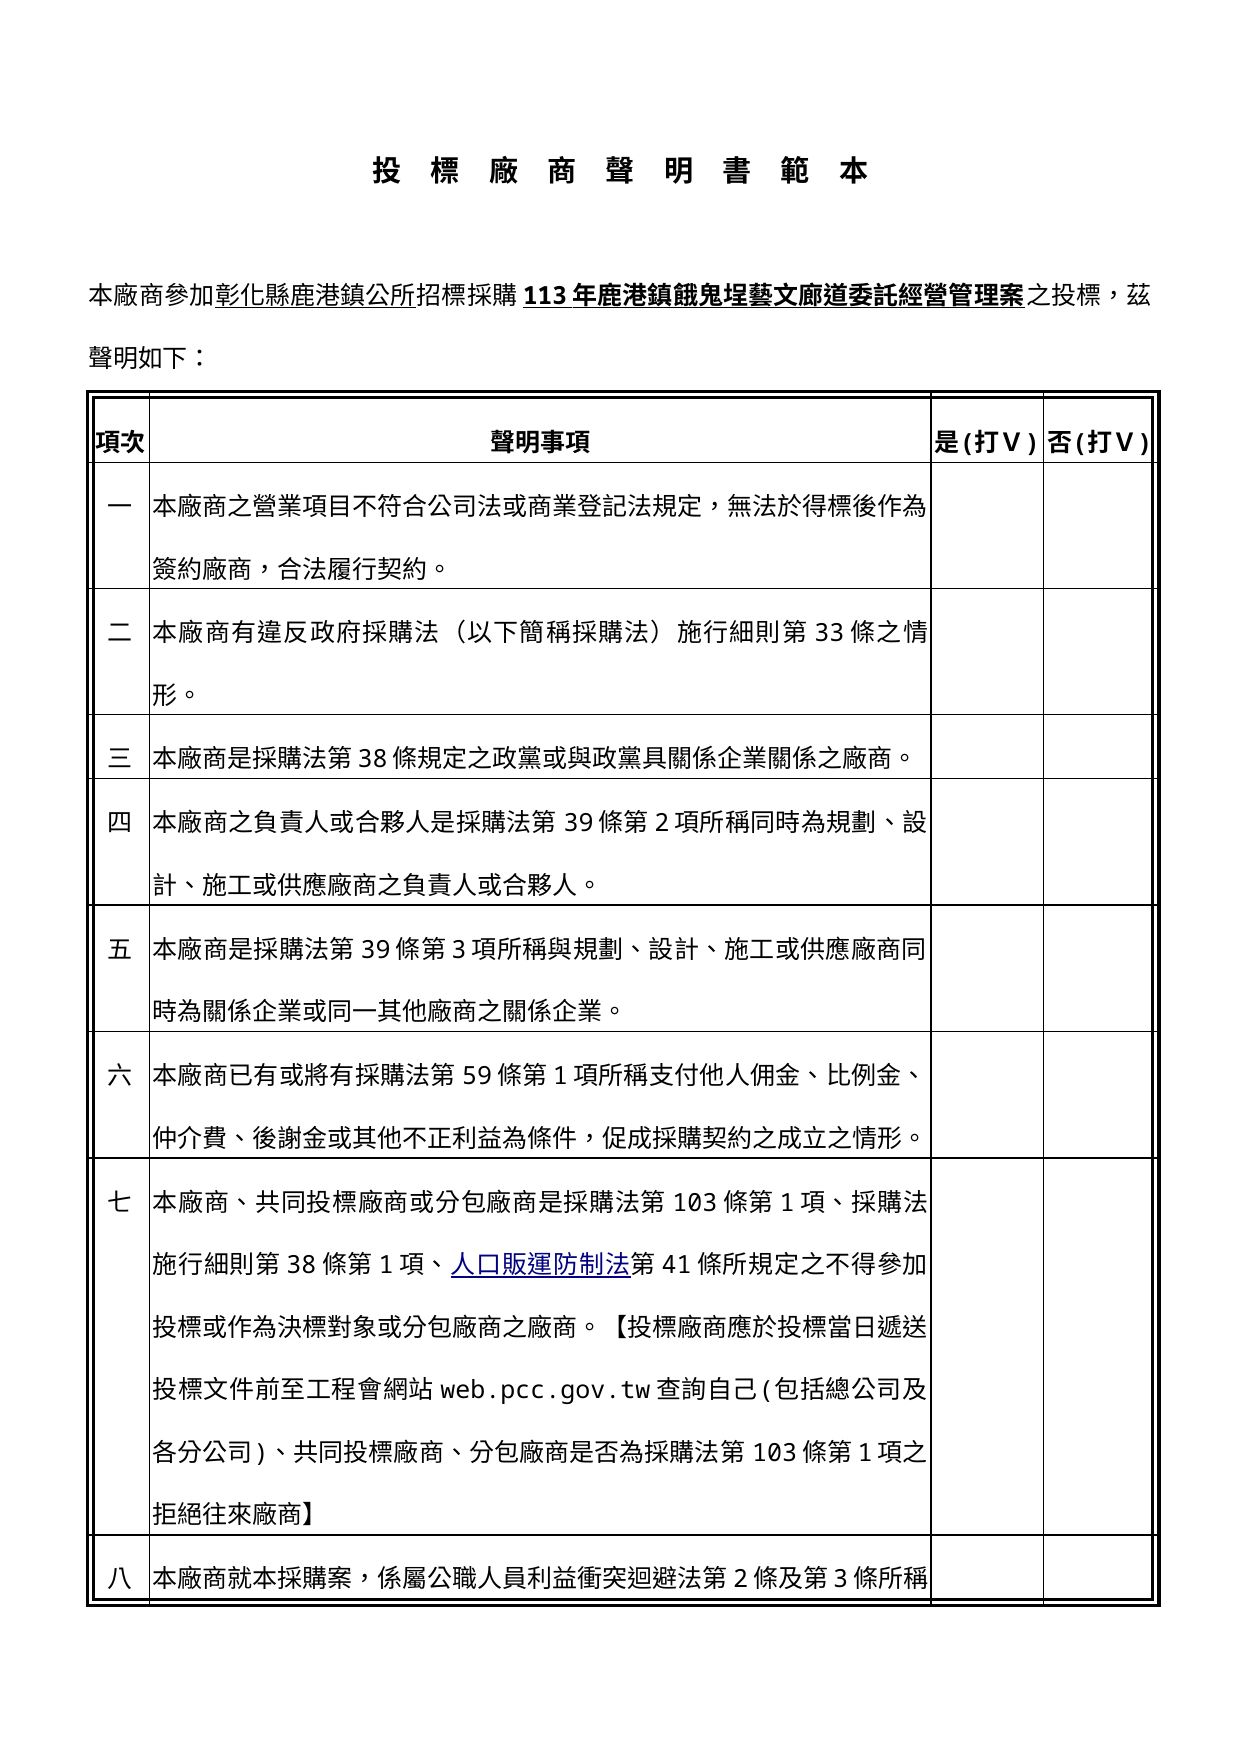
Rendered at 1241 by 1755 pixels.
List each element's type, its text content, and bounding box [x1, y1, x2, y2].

text 投 標 廠 商 聲 明 書 範 本 [89, 127, 1152, 189]
table_header 否(打Ｖ) [1044, 393, 1156, 461]
table_header 聲明事項 [150, 399, 930, 461]
table_cell [932, 463, 1043, 588]
table_cell [1044, 1536, 1151, 1598]
table_cell 本廠商之負責人或合夥人是採購法第39條第2項所稱同時為規劃、設計、施工或供應廠商之負責人或合夥人。 [150, 779, 930, 904]
table_cell 本廠商已有或將有採購法第59條第1項所稱支付他人佣金、比例金、仲介費、後謝金或其他不正利益為條件，促成採購契約之成立之情形。 [150, 1032, 930, 1157]
table_cell 八 [95, 1536, 149, 1598]
table_cell 一 [95, 463, 149, 588]
table_header 項次 [90, 393, 149, 461]
table_cell 本廠商有違反政府採購法（以下簡稱採購法）施行細則第33條之情形。 [150, 589, 930, 714]
text 本廠商參加彰化縣鹿港鎮公所招標採購113年鹿港鎮餓鬼埕藝文廊道委託經營管理案之投標，茲聲明如下： [89, 252, 1152, 377]
table_cell [932, 779, 1043, 904]
table_cell [932, 715, 1043, 778]
table_cell 本廠商是採購法第38條規定之政黨或與政黨具關係企業關係之廠商。 [150, 715, 930, 778]
table_cell 五 [95, 906, 149, 1031]
table_cell 本廠商之營業項目不符合公司法或商業登記法規定，無法於得標後作為簽約廠商，合法履行契約。 [150, 463, 930, 588]
table_cell [932, 1159, 1043, 1534]
table_cell [932, 906, 1043, 1031]
table_cell 六 [95, 1032, 149, 1157]
table_cell 七 [95, 1159, 149, 1534]
table_cell [1044, 715, 1151, 778]
table_cell 本廠商是採購法第39條第3項所稱與規劃、設計、施工或供應廠商同時為關係企業或同一其他廠商之關係企業。 [150, 906, 930, 1031]
table_cell [1044, 1032, 1151, 1157]
table_cell [932, 589, 1043, 714]
table_cell 四 [95, 779, 149, 904]
table_cell [1044, 906, 1151, 1031]
table_cell 二 [95, 589, 149, 714]
table_cell [1044, 463, 1151, 588]
table_cell 本廠商就本採購案，係屬公職人員利益衝突迴避法第2條及第3條所稱 [150, 1536, 930, 1598]
table_cell [1044, 589, 1151, 714]
table_cell [932, 1032, 1043, 1157]
table_cell [932, 1536, 1043, 1598]
table_cell [1044, 1159, 1151, 1534]
table_cell 三 [95, 715, 149, 778]
table_cell 本廠商、共同投標廠商或分包廠商是採購法第103條第1項、採購法施行細則第38條第1項、人口販運防制法第41條所規定之不得參加投標或作為決標對象或分包廠商之廠商。【投標廠商應於投標當日遞送投標文件前至工程會網站web.pcc.gov.tw查詢自己(包括總公司及各分公司)、共同投標廠商、分包廠商是否為採購法第103條第1項之拒絕往來廠商】 [150, 1159, 930, 1534]
table_header 是(打Ｖ) [932, 399, 1043, 461]
table_cell [1044, 779, 1151, 904]
